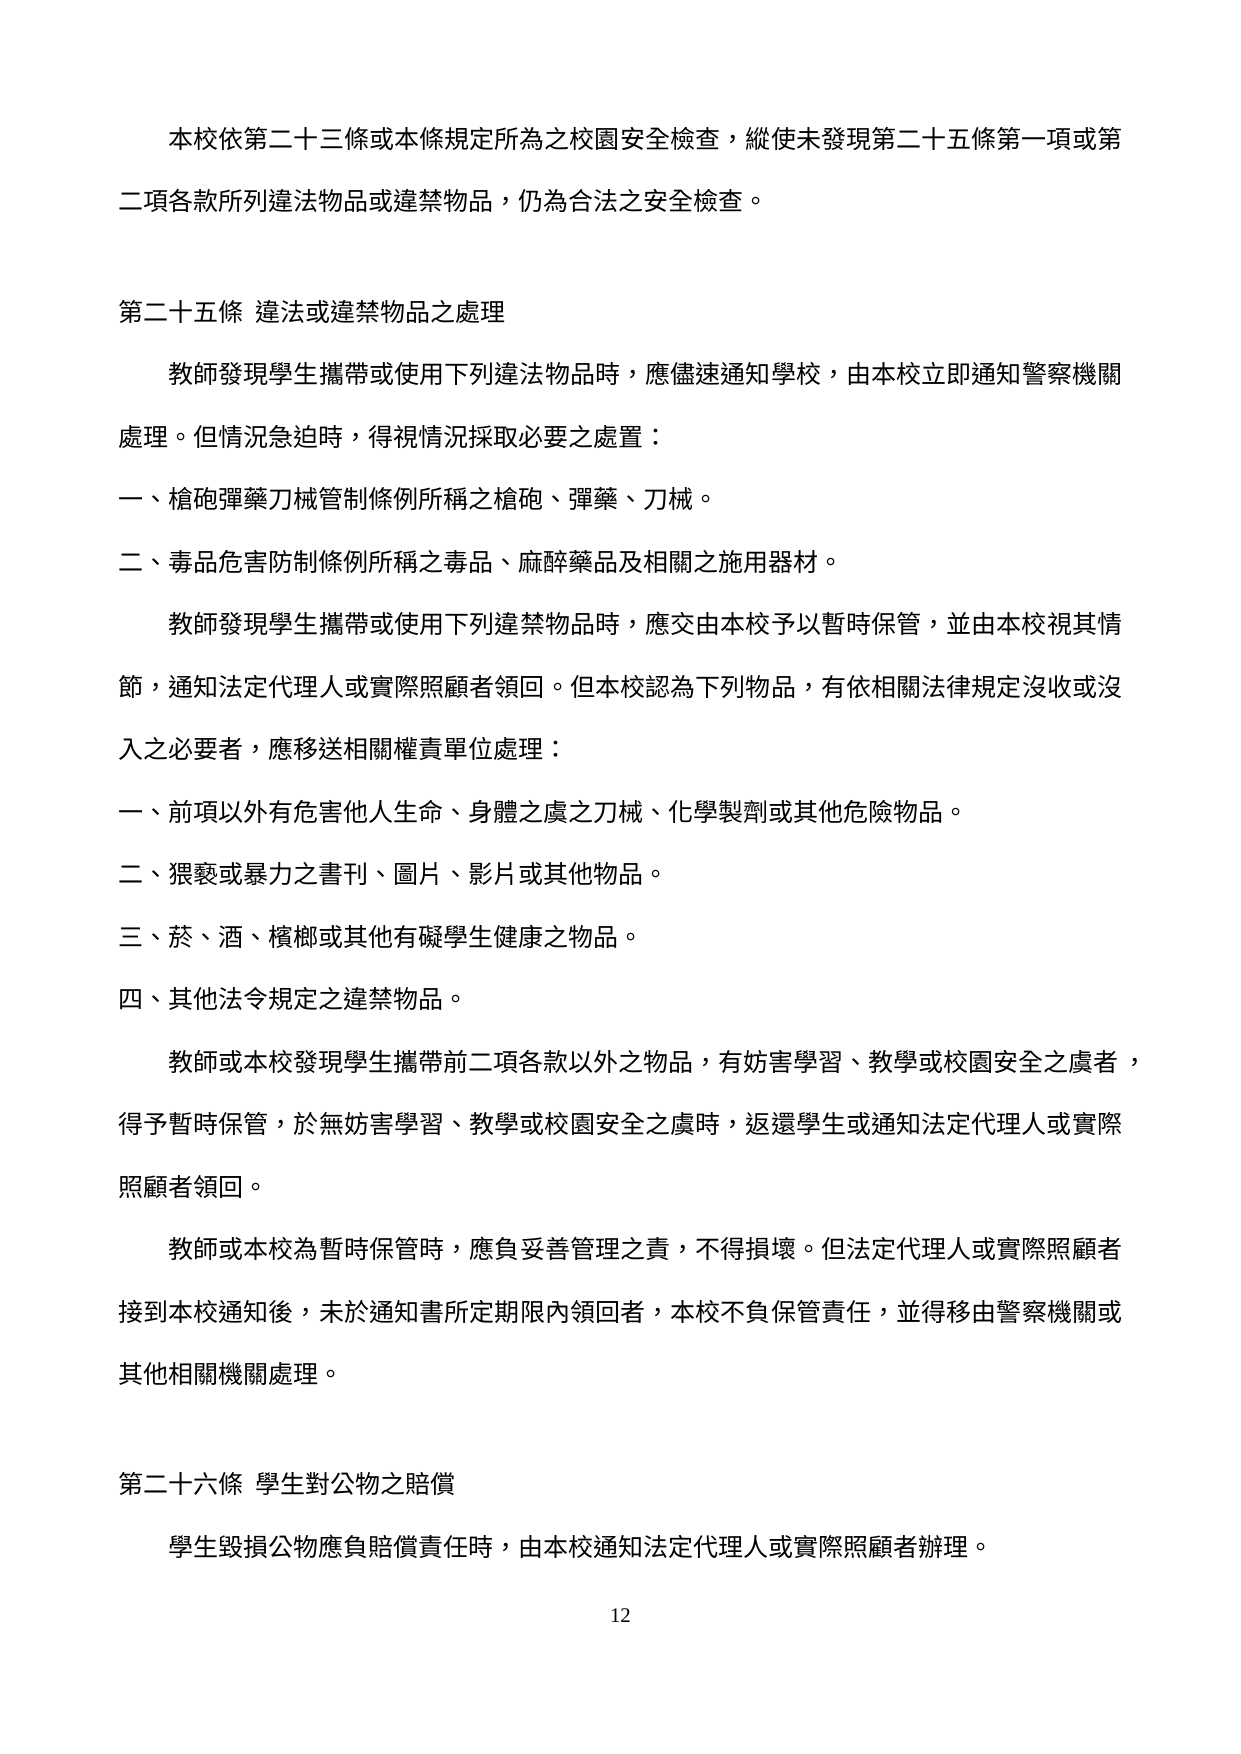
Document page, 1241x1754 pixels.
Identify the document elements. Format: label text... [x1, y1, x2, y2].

text 二、猥褻或暴力之書刊、圖片、影片或其他物品。 [118, 831, 1122, 893]
text 教師或本校發現學生攜帶前二項各款以外之物品，有妨害學習、教學或校園安全之虞者，得予暫時保管，於無妨害學習、教學或校園安全之虞時，返還學生或通知法定代理人或實際照顧者領回。 [118, 1018, 1122, 1206]
text 第二十六條 學生對公物之賠償 [118, 1441, 1122, 1504]
text 教師發現學生攜帶或使用下列違法物品時，應儘速通知學校，由本校立即通知警察機關處理。但情況急迫時，得視情況採取必要之處置： [118, 331, 1122, 456]
text 本校依第二十三條或本條規定所為之校園安全檢查，縱使未發現第二十五條第一項或第二項各款所列違法物品或違禁物品，仍為合法之安全檢查。 [118, 96, 1122, 221]
text 教師發現學生攜帶或使用下列違禁物品時，應交由本校予以暫時保管，並由本校視其情節，通知法定代理人或實際照顧者領回。但本校認為下列物品，有依相關法律規定沒收或沒入之必要者，應移送相關權責單位處理： [118, 581, 1122, 768]
text 教師或本校為暫時保管時，應負妥善管理之責，不得損壞。但法定代理人或實際照顧者接到本校通知後，未於通知書所定期限內領回者，本校不負保管責任，並得移由警察機關或其他相關機關處理。 [118, 1206, 1122, 1393]
text 四、其他法令規定之違禁物品。 [118, 956, 1122, 1018]
text 二、毒品危害防制條例所稱之毒品、麻醉藥品及相關之施用器材。 [118, 518, 1122, 581]
text 第二十五條 違法或違禁物品之處理 [118, 268, 1122, 331]
text 學生毀損公物應負賠償責任時，由本校通知法定代理人或實際照顧者辦理。 [118, 1504, 1122, 1566]
text 一、槍砲彈藥刀械管制條例所稱之槍砲、彈藥、刀械。 [118, 456, 1122, 518]
text 三、菸、酒、檳榔或其他有礙學生健康之物品。 [118, 893, 1122, 956]
text 一、前項以外有危害他人生命、身體之虞之刀械、化學製劑或其他危險物品。 [118, 768, 1122, 831]
